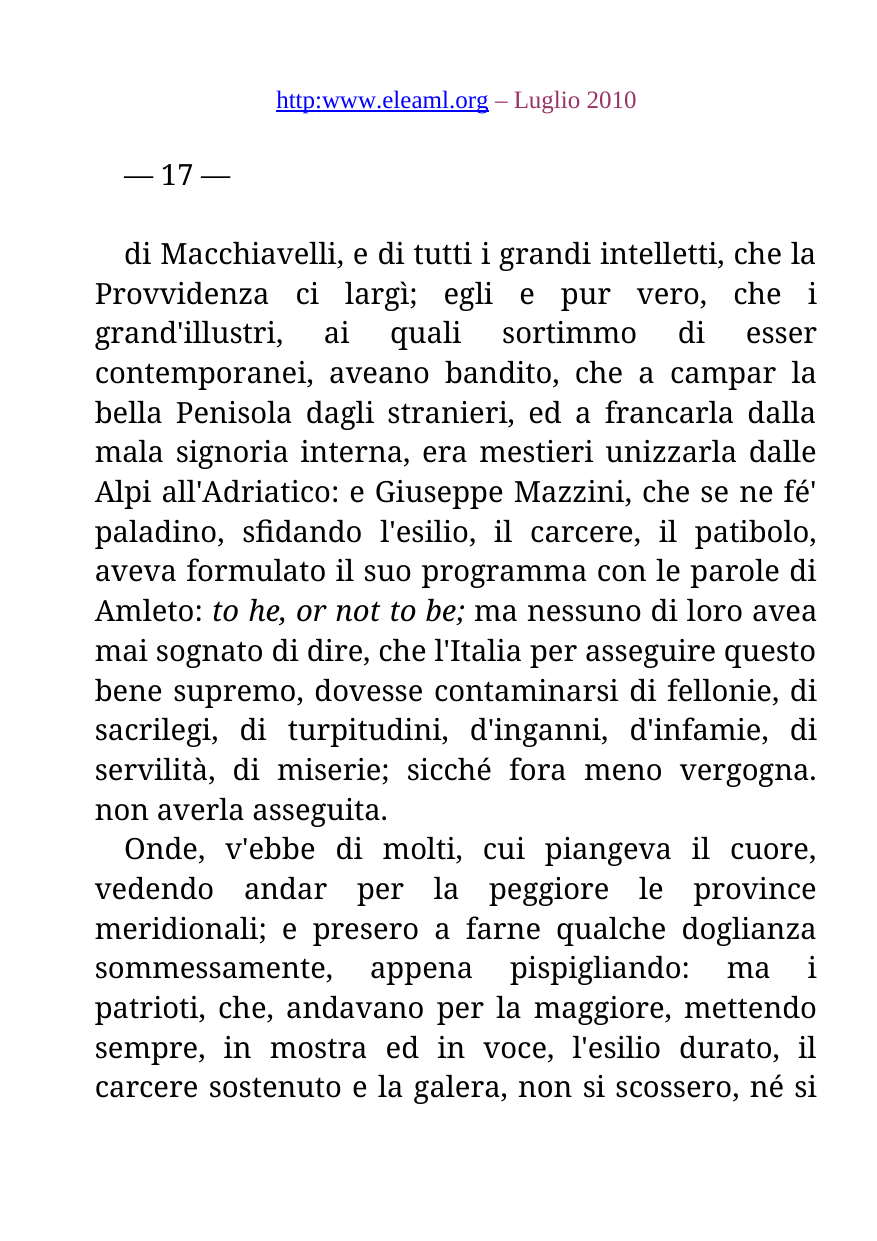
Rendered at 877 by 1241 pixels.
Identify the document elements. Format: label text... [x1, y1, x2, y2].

text — 17 — [94, 154, 818, 193]
text Onde, v'ebbe di molti, cui piangeva il cuore, vedendo andar per la peggiore le province meridionali; e presero a farne qualche doglianza sommessamente, appena pispigliando: ma i patrioti, che, andavano per la maggiore, mettendo sempre, in mostra ed in voce, l'esilio durato, il carcere sostenuto e la galera, non si scossero, né si [94, 828, 818, 1106]
text di Macchiavelli, e di tutti i grandi intelletti, che la Provvidenza ci largì; egli e pur vero, che i grand'illustri, ai quali sortimmo di esser contemporanei, aveano bandito, che a campar la bella Penisola dagli stranieri, ed a francarla dalla mala signoria interna, era mestieri unizzarla dalle Alpi all'Adriatico: e Giuseppe Mazzini, che se ne fé' paladino, sfidando l'esilio, il carcere, il patibolo, aveva formulato il suo programma con le parole di Amleto: to he, or not to be; ma nessuno di loro avea mai sognato di dire, che l'Italia per asseguire questo bene supremo, dovesse contaminarsi di fellonie, di sacrilegi, di turpitudini, d'inganni, d'infamie, di servilità, di miserie; sicché fora meno vergogna. non averla asseguita. [94, 233, 818, 828]
